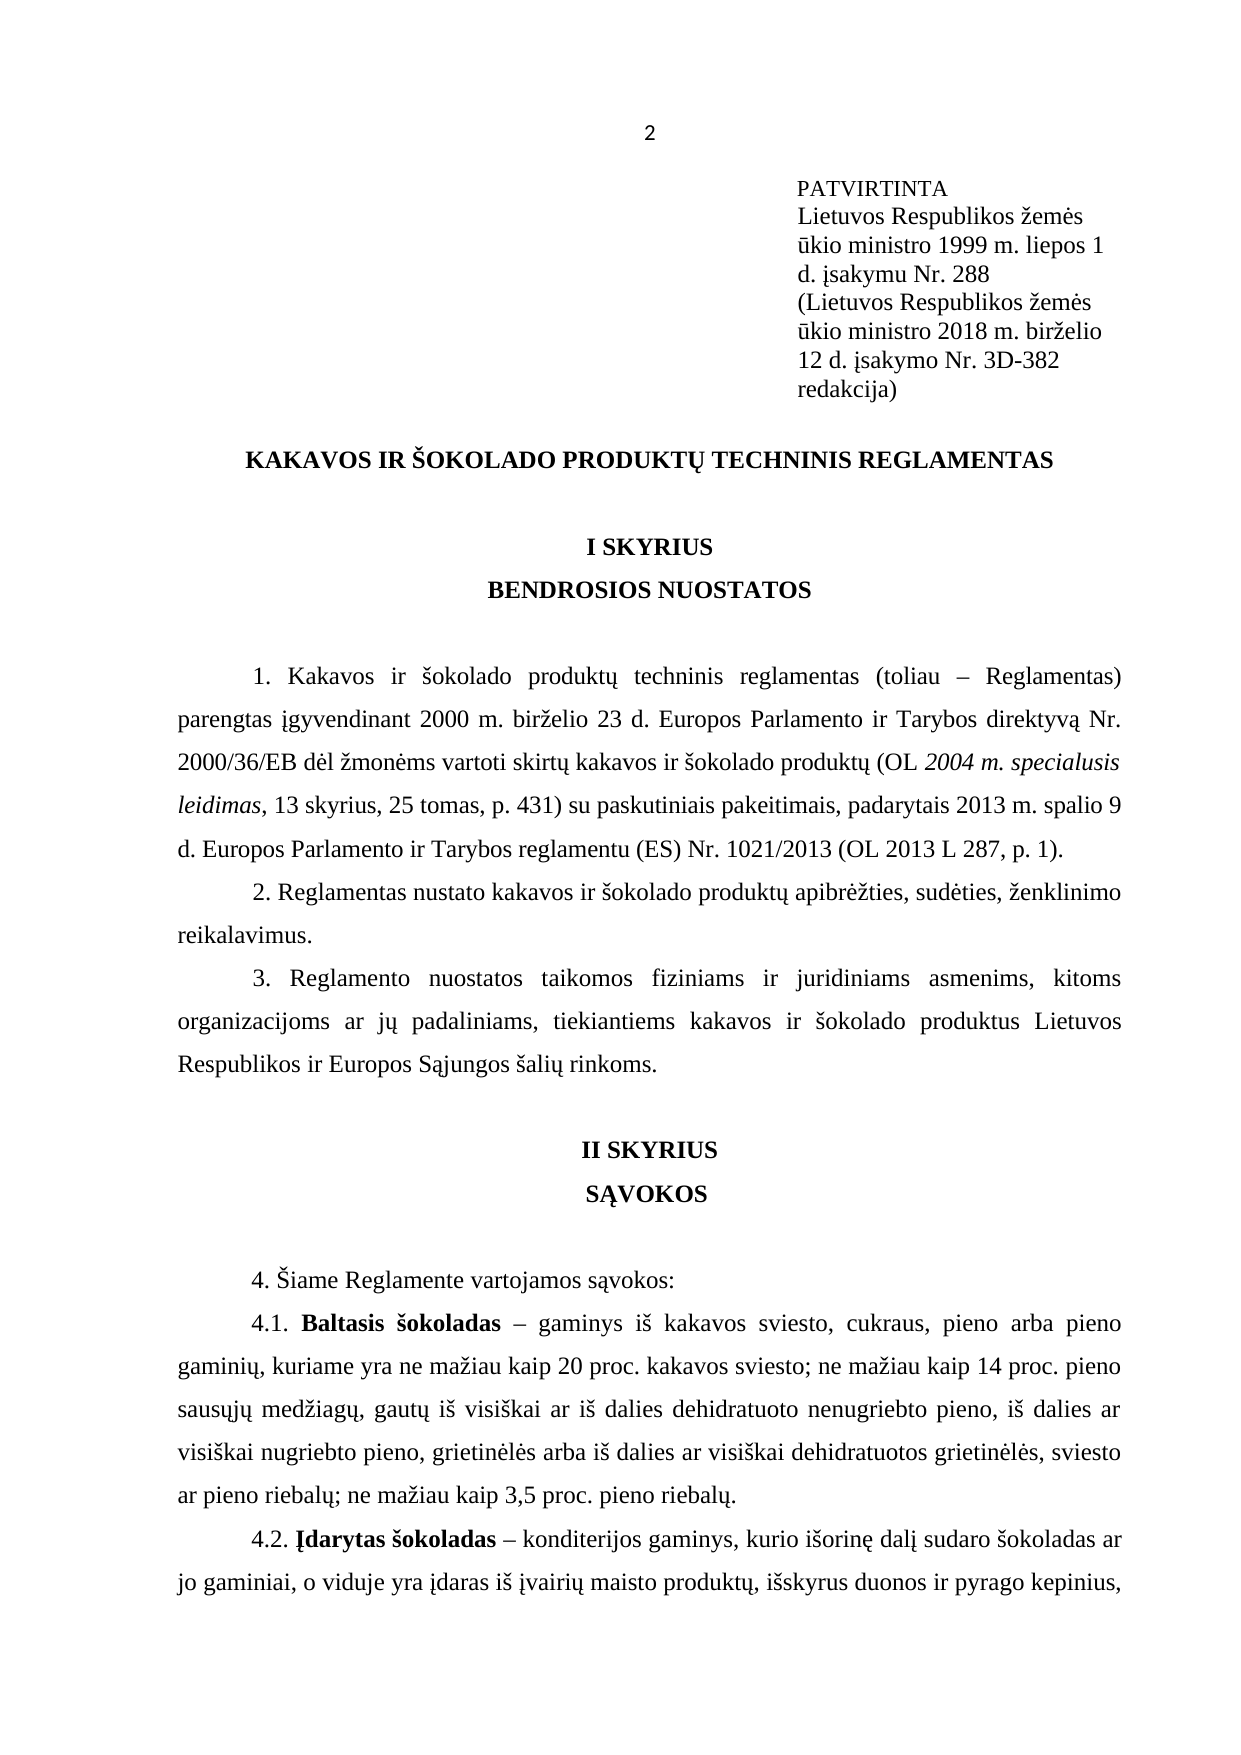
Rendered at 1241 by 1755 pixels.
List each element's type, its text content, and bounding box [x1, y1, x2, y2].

text II SKYRIUS [177, 1136, 1122, 1164]
text SĄVOKOS [177, 1179, 1122, 1207]
text 4.2. Įdarytas šokoladas – konditerijos gaminys, kurio išorinę dalį sudaro šokoladas ar jo gaminiai, o viduje yra įdaras iš įvairių maisto produktų, išskyrus duonos ir pyrago kepinius, [177, 1524, 1122, 1596]
text 2. Reglamentas nustato kakavos ir šokolado produktų apibrėžties, sudėties, ženklinimo reikalavimus. [177, 877, 1122, 949]
text 4.1. Baltasis šokoladas – gaminys iš kakavos sviesto, cukraus, pieno arba pieno gaminių, kuriame yra ne mažiau kaip 20 proc. kakavos sviesto; ne mažiau kaip 14 proc. pieno sausųjų medžiagų, gautų iš visiškai ar iš dalies dehidratuoto nenugriebto pieno, iš dalies ar visiškai nugriebto pieno, grietinėlės arba iš dalies ar visiškai dehidratuotos grietinėlės, sviesto ar pieno riebalų; ne mažiau kaip 3,5 proc. pieno riebalų. [177, 1308, 1122, 1509]
text bendrosios nuostatos [177, 575, 1122, 604]
text 4. Šiame Reglamente vartojamos sąvokos: [177, 1265, 1122, 1294]
text PATVIRTINTA [177, 175, 1122, 201]
text KAKAVOS IR ŠOKOLADO PRODUKTŲ techninis reglamentas [177, 446, 1122, 474]
text I SKYRIUS [177, 532, 1122, 561]
text (Lietuvos Respublikos žemės ūkio ministro 2018 m. birželio 12 d. įsakymo Nr. 3D-382 redakcija) [797, 287, 1122, 402]
text Lietuvos Respublikos žemės ūkio ministro 1999 m. liepos 1 d. įsakymu Nr. 288 [797, 201, 1122, 287]
text 3. Reglamento nuostatos taikomos fiziniams ir juridiniams asmenims, kitoms organizacijoms ar jų padaliniams, tiekiantiems kakavos ir šokolado produktus Lietuvos Respublikos ir Europos Sąjungos šalių rinkoms. [177, 963, 1122, 1078]
text 1. Kakavos ir šokolado produktų techninis reglamentas (toliau – Reglamentas) parengtas įgyvendinant 2000 m. birželio 23 d. Europos Parlamento ir Tarybos direktyvą Nr. 2000/36/EB dėl žmonėms vartoti skirtų kakavos ir šokolado produktų (OL 2004 m. specialusis leidimas, 13 skyrius, 25 tomas, p. 431) su paskutiniais pakeitimais, padarytais 2013 m. spalio 9 d. Europos Parlamento ir Tarybos reglamentu (ES) Nr. 1021/2013 (OL 2013 L 287, p. 1). [177, 661, 1122, 862]
